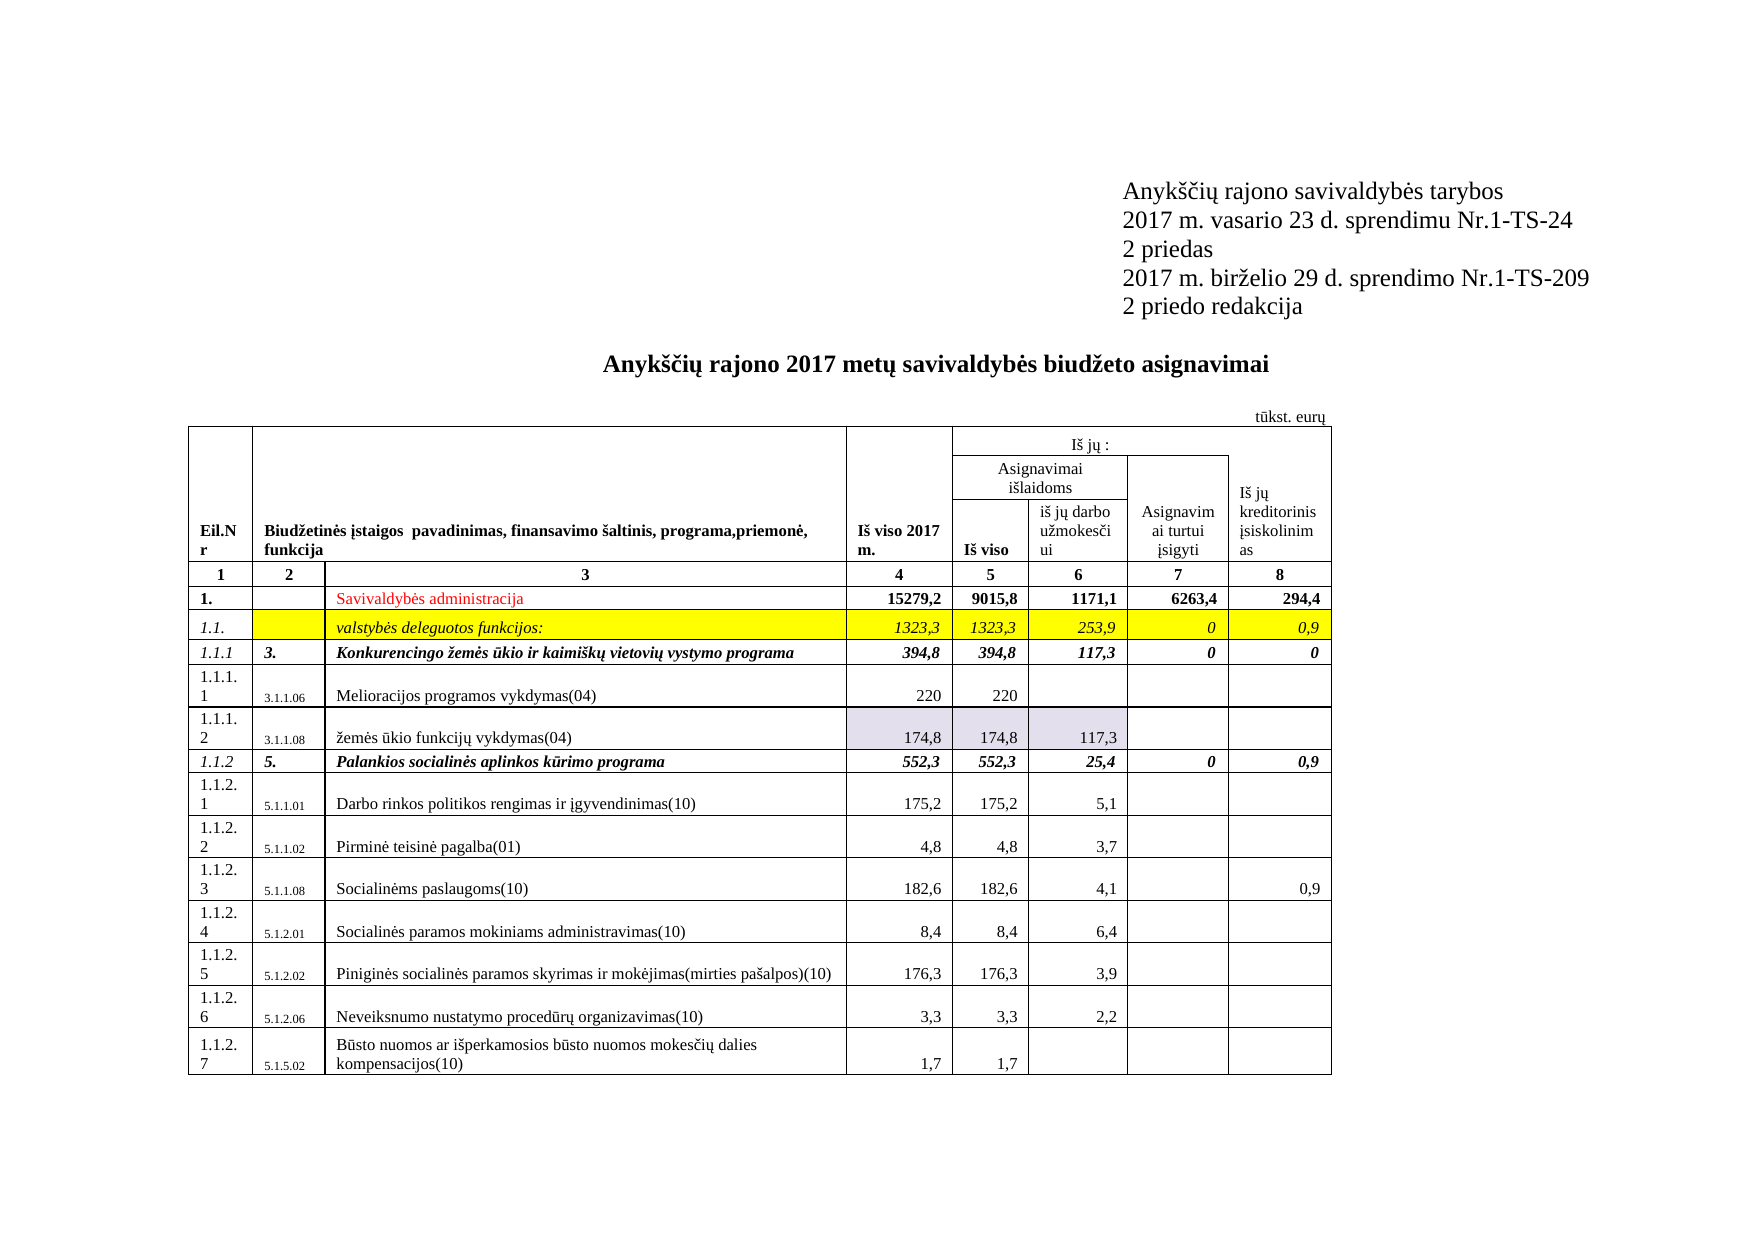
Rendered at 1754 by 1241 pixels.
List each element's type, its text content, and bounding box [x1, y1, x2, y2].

table_cell Konkurencingo žemės ūkio ir kaimiškų vietovių vystymo programa [326, 640, 846, 664]
table_cell 1.1.2.6 [189, 986, 252, 1027]
table_cell [1229, 986, 1331, 1027]
table_cell Palankios socialinės aplinkos kūrimo programa [326, 750, 846, 772]
table_cell Būsto nuomos ar išperkamosios būsto nuomos mokesčių dalies kompensacijos(10) [326, 1028, 846, 1074]
table_header Biudžetinės įstaigos pavadinimas, finansavimo šaltinis, programa,priemonė, funkcija [253, 427, 846, 561]
table_cell 1.1.2.5 [189, 943, 252, 985]
table_cell 4,1 [1029, 858, 1127, 900]
table_cell Socialinėms paslaugoms(10) [326, 858, 846, 900]
table_cell 5.1.1.01 [253, 773, 324, 815]
table_cell 1.1.2.2 [189, 816, 252, 857]
table_cell 182,6 [953, 858, 1028, 900]
table_cell 6263,4 [1128, 587, 1228, 609]
table_cell Asignavimai turtui įsigyti [1128, 456, 1228, 561]
table_cell 394,8 [953, 640, 1028, 664]
table_cell 9015,8 [953, 587, 1028, 609]
table_cell 4,8 [953, 816, 1028, 857]
table_cell 552,3 [953, 750, 1028, 772]
text 2017 m. birželio 29 d. sprendimo Nr.1-TS-209 [1122, 263, 1695, 291]
table_cell 5.1.2.06 [253, 986, 324, 1027]
table_cell Neveiksnumo nustatymo procedūrų organizavimas(10) [326, 986, 846, 1027]
table_cell 15279,2 [847, 587, 952, 609]
table_cell 0,9 [1229, 858, 1331, 900]
table_cell 294,4 [1229, 587, 1331, 609]
table_cell 1.1.2.4 [189, 901, 252, 942]
table_cell 176,3 [953, 943, 1028, 985]
table_cell valstybės deleguotos funkcijos: [326, 610, 846, 639]
table_cell 0 [1128, 610, 1228, 639]
table_cell [1229, 1028, 1331, 1074]
table_cell [1128, 1028, 1228, 1074]
table_cell 3,3 [953, 986, 1028, 1027]
table_cell Savivaldybės administracija [326, 587, 846, 609]
table_cell [1229, 773, 1331, 815]
table_cell 0,9 [1229, 750, 1331, 772]
table_cell 3,7 [1029, 816, 1127, 857]
table_cell 1,7 [953, 1028, 1028, 1074]
table_cell 8,4 [847, 901, 952, 942]
table_cell 3. [253, 640, 324, 664]
table_cell 0 [1128, 750, 1228, 772]
text 2017 m. vasario 23 d. sprendimu Nr.1-TS-24 [1122, 205, 1695, 234]
table_cell iš jų darbo užmokesčiui [1029, 500, 1127, 561]
table_cell 117,3 [1029, 708, 1127, 749]
table_cell [1229, 901, 1331, 942]
table_cell 0,9 [1229, 610, 1331, 639]
table_cell 1.1.1.2 [189, 708, 252, 749]
table_cell 220 [847, 665, 952, 706]
table_cell [1128, 708, 1228, 749]
table_cell 1.1.1.1 [189, 665, 252, 706]
text 2 priedas [1122, 234, 1695, 263]
table_cell 176,3 [847, 943, 952, 985]
table_cell žemės ūkio funkcijų vykdymas(04) [326, 708, 846, 749]
table_cell 3,9 [1029, 943, 1127, 985]
table_cell 3 [326, 562, 846, 586]
table_cell 0 [1229, 640, 1331, 664]
table_cell 3,3 [847, 986, 952, 1027]
table_cell 5 [953, 562, 1028, 586]
table_cell 25,4 [1029, 750, 1127, 772]
table_cell 8 [1229, 562, 1331, 586]
table_cell [1029, 665, 1127, 706]
table_cell 2,2 [1029, 986, 1127, 1027]
table_header Iš jų : [953, 427, 1228, 455]
table_cell 1.1. [189, 610, 252, 639]
table_cell 5,1 [1029, 773, 1127, 815]
table_cell [253, 587, 324, 609]
table_cell 1. [189, 587, 252, 609]
table_cell [1229, 708, 1331, 749]
table_cell [1229, 816, 1331, 857]
table_cell 1.1.2.1 [189, 773, 252, 815]
table_cell Darbo rinkos politikos rengimas ir įgyvendinimas(10) [326, 773, 846, 815]
table_cell Iš viso [953, 500, 1028, 561]
table_cell [1128, 986, 1228, 1027]
table_cell 1.1.2.7 [189, 1028, 252, 1074]
table_cell [1128, 943, 1228, 985]
table_cell [253, 610, 324, 639]
table_cell 174,8 [847, 708, 952, 749]
table_cell [1128, 665, 1228, 706]
table_cell [1128, 858, 1228, 900]
table_cell 174,8 [953, 708, 1028, 749]
table_cell [1128, 816, 1228, 857]
table_cell 6 [1029, 562, 1127, 586]
table_cell [1128, 901, 1228, 942]
table_cell 3.1.1.06 [253, 665, 324, 706]
table_cell 5.1.2.01 [253, 901, 324, 942]
table_cell 5.1.1.02 [253, 816, 324, 857]
table_cell 3.1.1.08 [253, 708, 324, 749]
table_cell 1.1.1 [189, 640, 252, 664]
table_cell 4 [847, 562, 952, 586]
text Anykščių rajono savivaldybės tarybos [1122, 176, 1695, 205]
table_header Iš viso 2017 m. [847, 427, 952, 561]
table_cell Socialinės paramos mokiniams administravimas(10) [326, 901, 846, 942]
text 2 priedo redakcija [1122, 291, 1695, 320]
table_cell 253,9 [1029, 610, 1127, 639]
table_cell Piniginės socialinės paramos skyrimas ir mokėjimas(mirties pašalpos)(10) [326, 943, 846, 985]
table_cell 2 [253, 562, 324, 586]
table_cell 1323,3 [847, 610, 952, 639]
text tūkst. eurų [188, 406, 1695, 426]
table_cell 1323,3 [953, 610, 1028, 639]
table_cell [1229, 943, 1331, 985]
table_cell 5.1.1.08 [253, 858, 324, 900]
table_cell 117,3 [1029, 640, 1127, 664]
table_cell 394,8 [847, 640, 952, 664]
table_cell 5.1.2.02 [253, 943, 324, 985]
table_cell 5. [253, 750, 324, 772]
table_cell Asignavimai išlaidoms [953, 456, 1127, 499]
table_cell 8,4 [953, 901, 1028, 942]
table_cell 6,4 [1029, 901, 1127, 942]
table_cell 1.1.2 [189, 750, 252, 772]
text Anykščių rajono 2017 metų savivaldybės biudžeto asignavimai [177, 349, 1695, 378]
table_cell 4,8 [847, 816, 952, 857]
table_cell 552,3 [847, 750, 952, 772]
table_cell 220 [953, 665, 1028, 706]
table_cell 175,2 [953, 773, 1028, 815]
table_cell 1 [189, 562, 252, 586]
table_cell 1171,1 [1029, 587, 1127, 609]
table_cell 7 [1128, 562, 1228, 586]
table_cell Melioracijos programos vykdymas(04) [326, 665, 846, 706]
table_cell [1128, 773, 1228, 815]
table_cell 175,2 [847, 773, 952, 815]
table_cell 0 [1128, 640, 1228, 664]
table_cell [1029, 1028, 1127, 1074]
table_cell Pirminė teisinė pagalba(01) [326, 816, 846, 857]
table_header Iš jų kreditorinis įsiskolinimas [1228, 427, 1331, 561]
table_cell 182,6 [847, 858, 952, 900]
table_header Eil.Nr [189, 427, 252, 561]
table_cell [1229, 665, 1331, 706]
table_cell 1.1.2.3 [189, 858, 252, 900]
table_cell 1,7 [847, 1028, 952, 1074]
table_cell 5.1.5.02 [253, 1028, 324, 1074]
